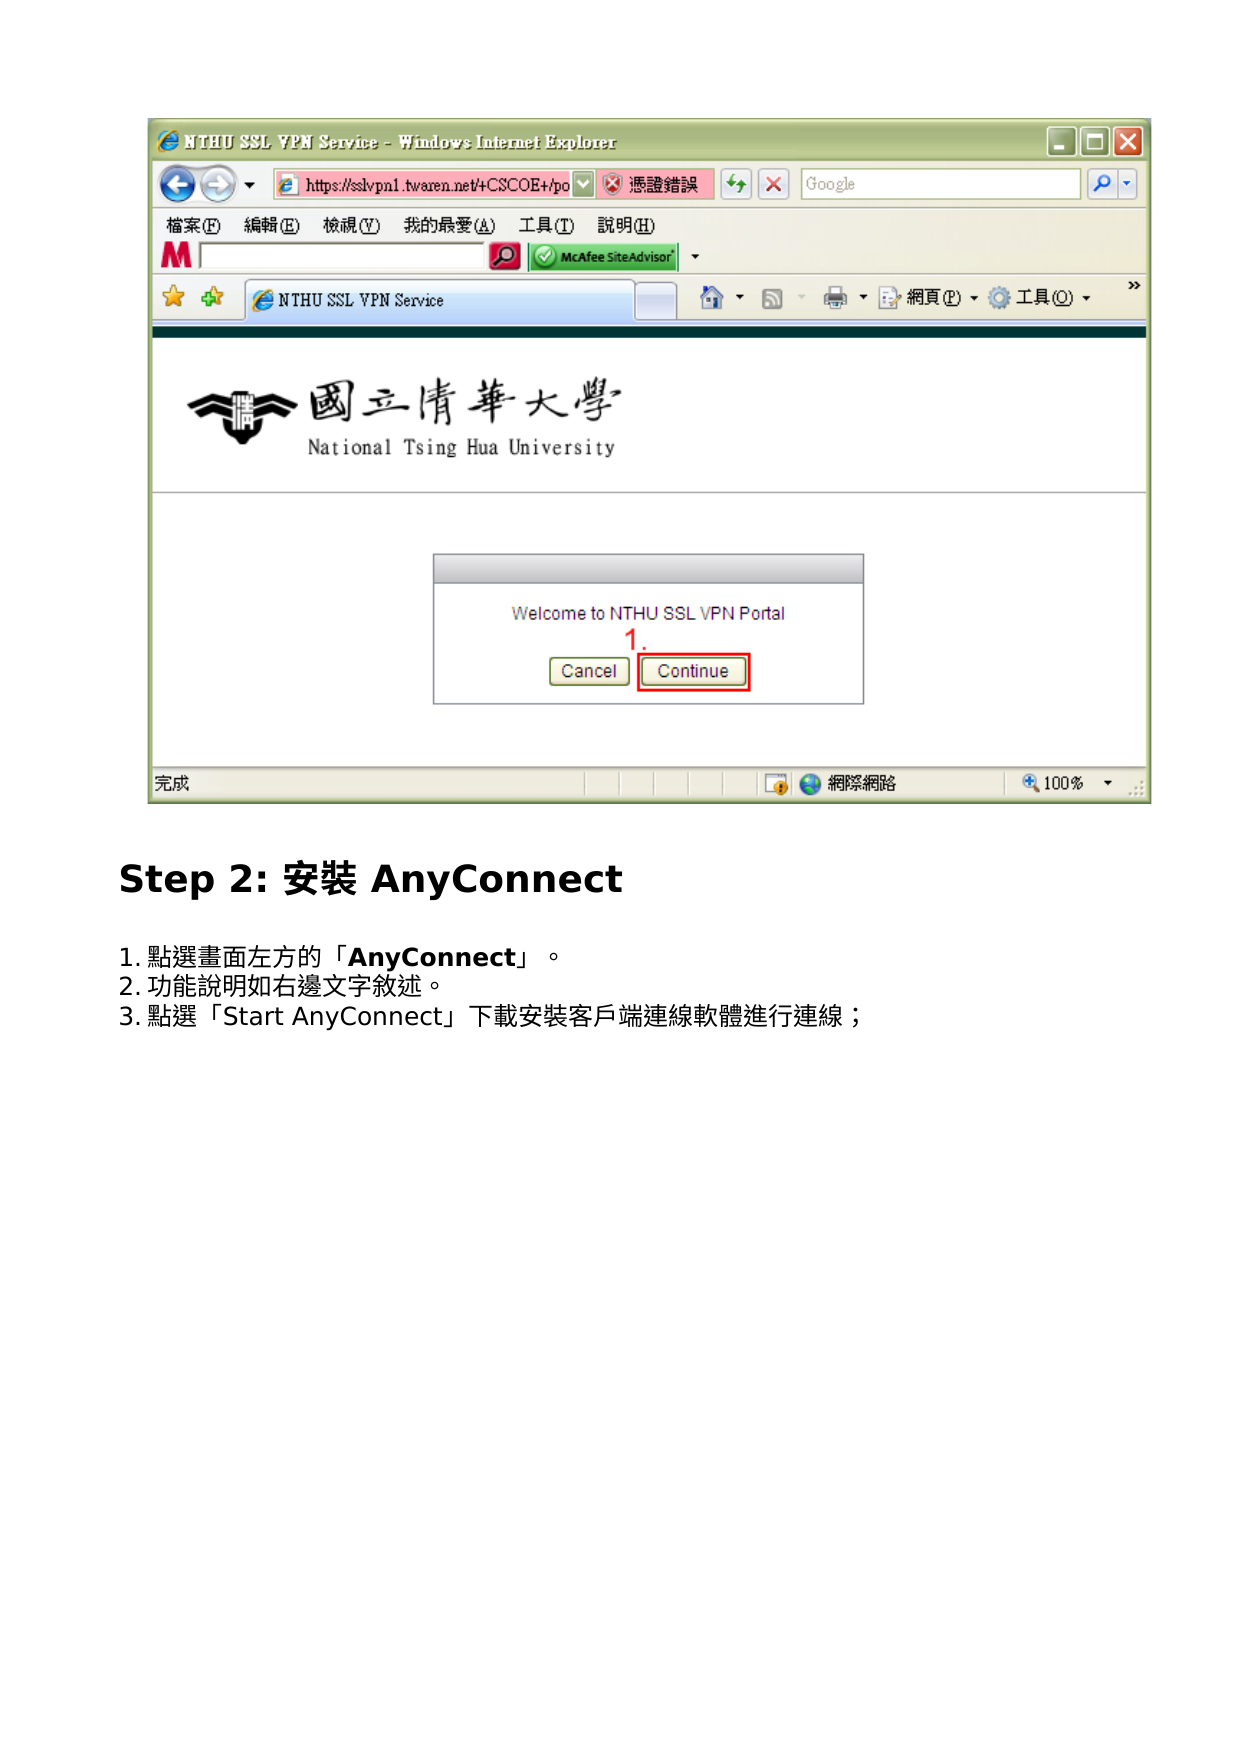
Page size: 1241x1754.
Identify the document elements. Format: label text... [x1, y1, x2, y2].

list 功能說明如右邊文字敘述。 [118, 972, 1122, 1002]
list 點選畫面左方的「AnyConnect」。 [118, 943, 1122, 972]
list 點選「Start AnyConnect」下載安裝客戶端連線軟體進行連線； [118, 1002, 1122, 1031]
subtitle Step 2: 安裝 AnyConnect [118, 858, 1122, 901]
list [118, 118, 147, 803]
picture [147, 118, 1152, 804]
